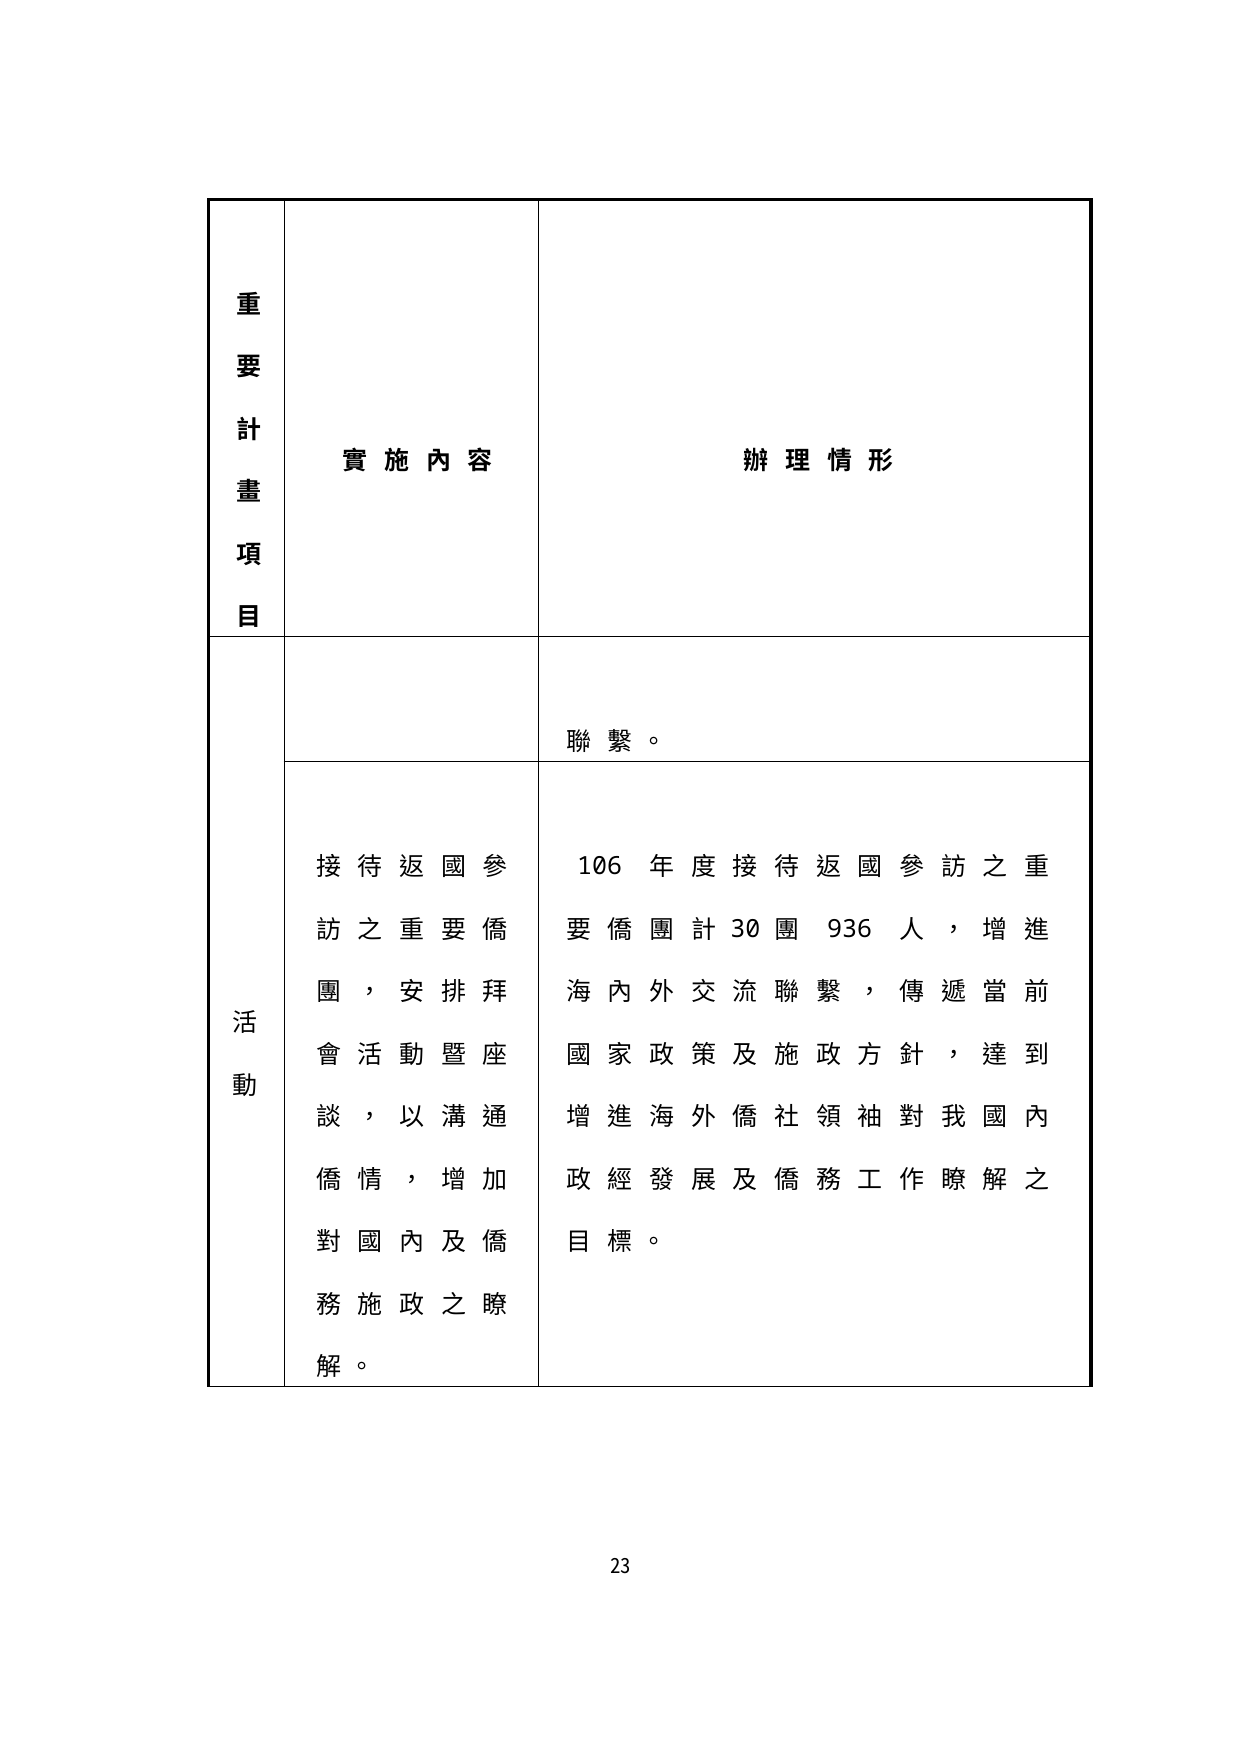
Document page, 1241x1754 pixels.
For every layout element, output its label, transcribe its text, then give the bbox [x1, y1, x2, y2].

table_cell 106年度接待返國參訪之重要僑團計30團936人，增進海內外交流聯繫，傳遞當前國家政策及施政方針，達到增進海外僑社領袖對我國內政經發展及僑務工作瞭解之目標。 [539, 762, 1089, 1386]
table_cell 活動 [210, 637, 284, 1386]
table_header 辦理情形 [539, 201, 1089, 636]
table_cell 聯繫。 [539, 637, 1089, 761]
table_cell 接待返國參訪之重要僑團，安排拜會活動暨座談，以溝通僑情，增加對國內及僑務施政之瞭解。 [285, 762, 538, 1386]
table_header 重要計畫項目 [210, 201, 284, 636]
table_header 實施內容 [285, 201, 538, 636]
table_cell [285, 637, 538, 761]
